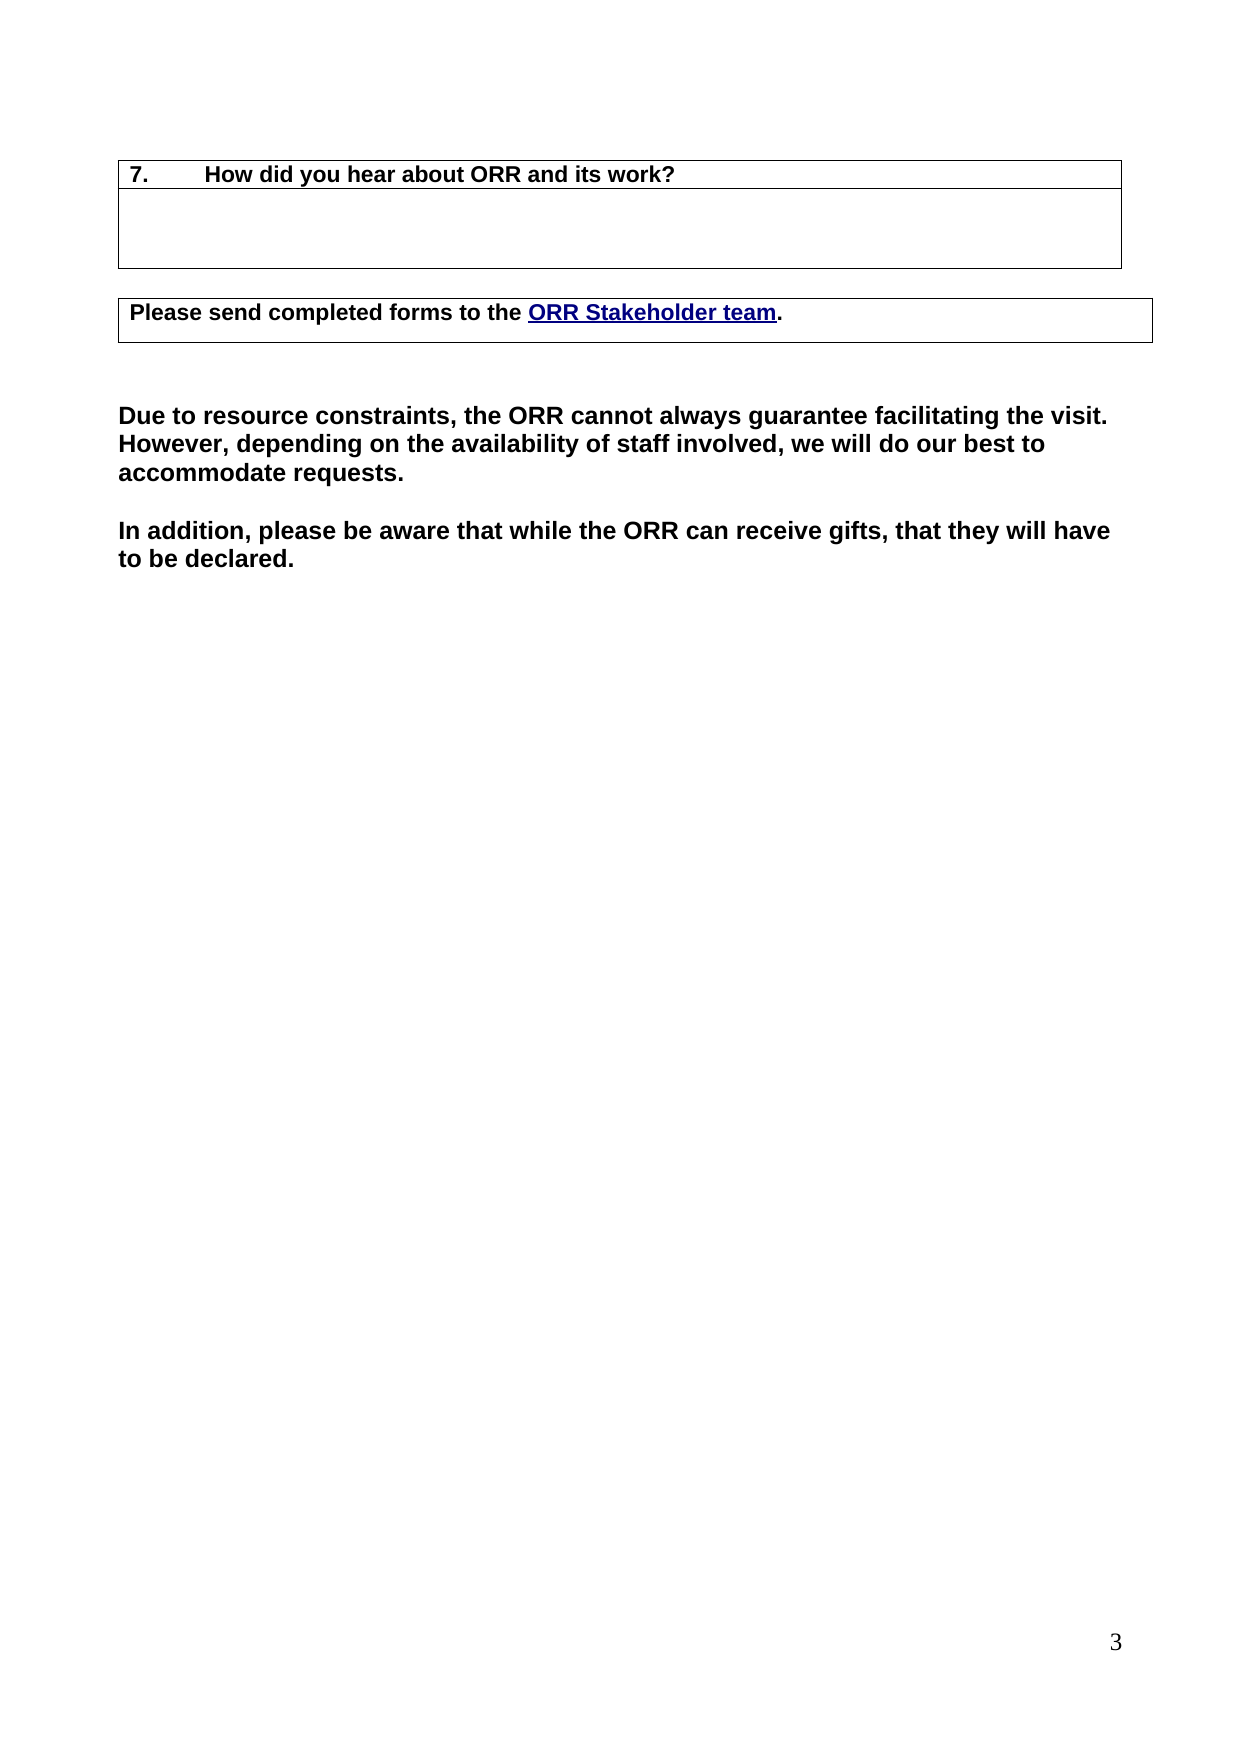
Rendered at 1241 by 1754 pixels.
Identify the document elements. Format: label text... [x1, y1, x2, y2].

text Due to resource constraints, the ORR cannot always guarantee facilitating the visit. However, depending on the availability of staff involved, we will do our best to accommodate requests. [118, 401, 1122, 487]
table_cell [119, 189, 1121, 268]
table_header How did you hear about ORR and its work? [119, 161, 1121, 187]
text In addition, please be aware that while the ORR can receive gifts, that they will have to be declared. [118, 516, 1122, 573]
table_header Please send completed forms to the ORR Stakeholder team. [119, 299, 1152, 342]
